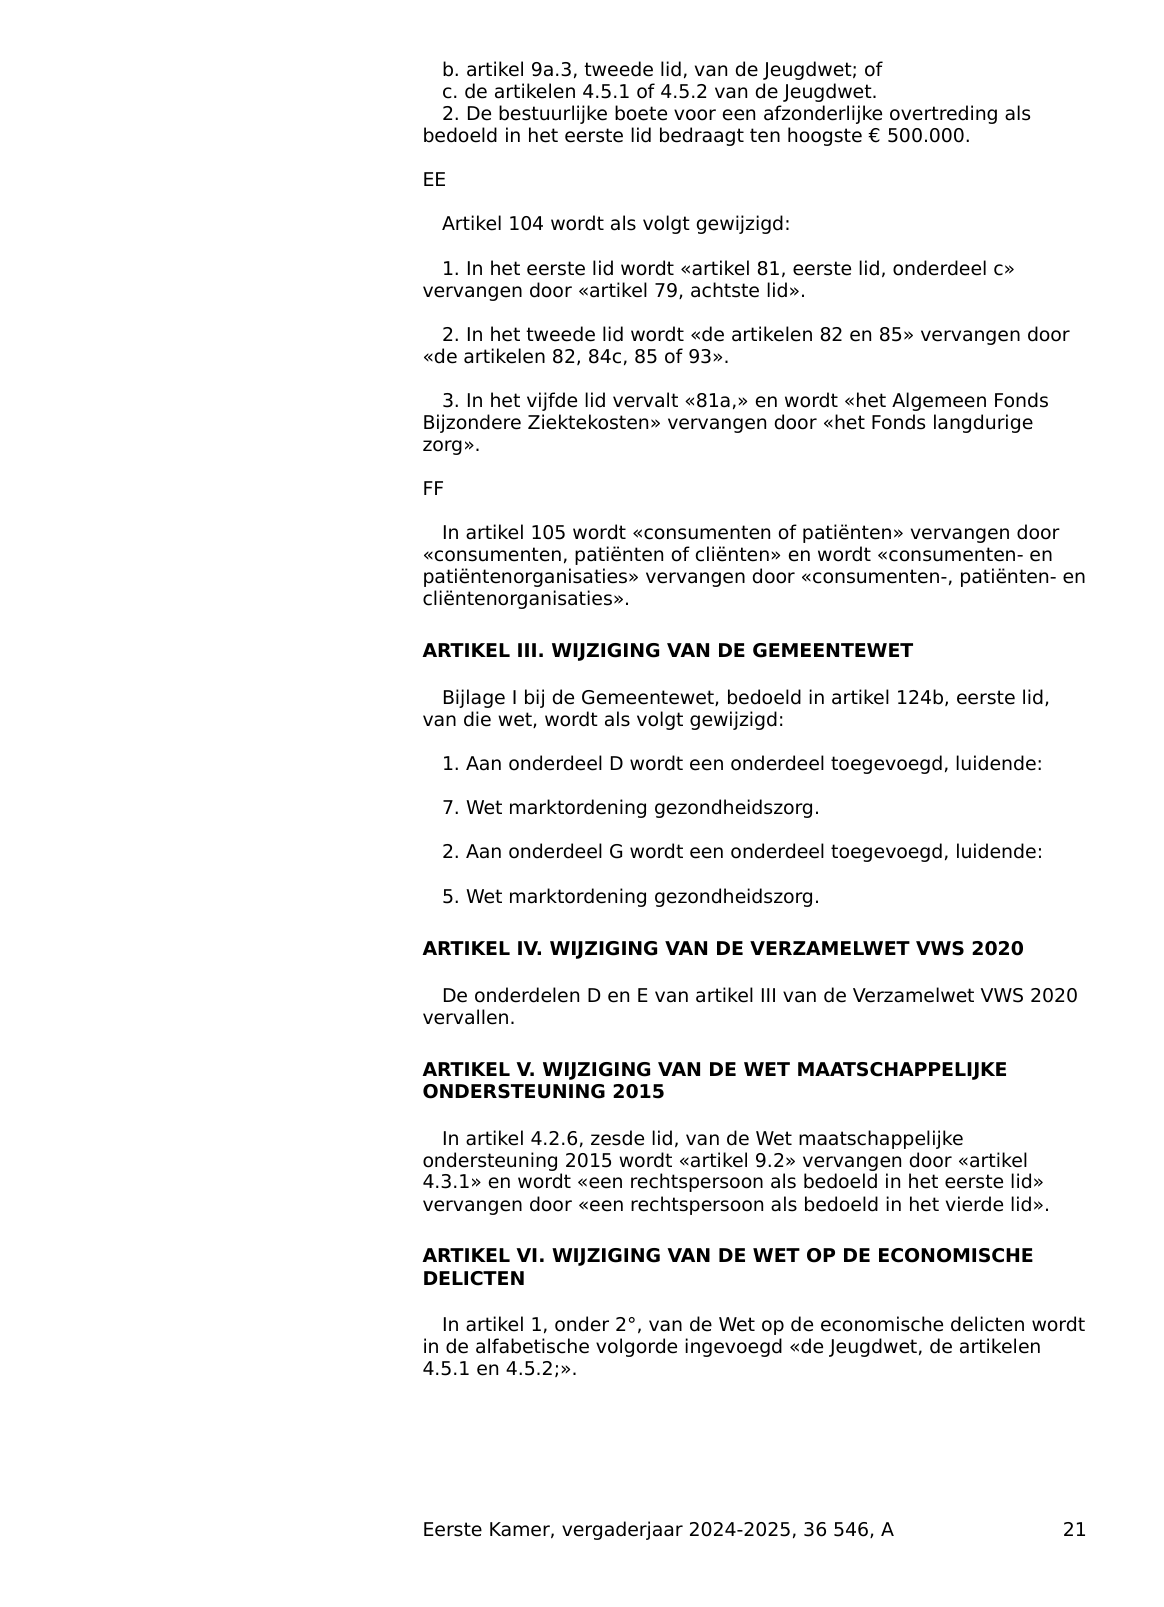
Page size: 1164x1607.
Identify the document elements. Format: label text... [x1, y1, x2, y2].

text 3. In het vijfde lid vervalt «81a,» en wordt «het Algemeen Fonds Bijzondere Ziektekosten» vervangen door «het Fonds langdurige zorg». [422, 390, 1087, 456]
text De onderdelen D en E van artikel III van de Verzamelwet VWS 2020 vervallen. [422, 984, 1087, 1028]
text 5. Wet marktordening gezondheidszorg. [422, 886, 1087, 908]
text In artikel 4.2.6, zesde lid, van de Wet maatschappelijke ondersteuning 2015 wordt «artikel 9.2» vervangen door «artikel 4.3.1» en wordt «een rechtspersoon als bedoeld in het eerste lid» vervangen door «een rechtspersoon als bedoeld in het vierde lid». [422, 1127, 1087, 1215]
text c. de artikelen 4.5.1 of 4.5.2 van de Jeugdwet. [422, 81, 1087, 103]
subtitle ARTIKEL V. WIJZIGING VAN DE WET MAATSCHAPPELIJKE ONDERSTEUNING 2015 [422, 1058, 1087, 1102]
text EE [422, 169, 1087, 191]
text FF [422, 478, 1087, 500]
text In artikel 1, onder 2°, van de Wet op de economische delicten wordt in de alfabetische volgorde ingevoegd «de Jeugdwet, de artikelen 4.5.1 en 4.5.2;». [422, 1314, 1087, 1380]
text 1. In het eerste lid wordt «artikel 81, eerste lid, onderdeel c» vervangen door «artikel 79, achtste lid». [422, 257, 1087, 301]
text Bijlage I bij de Gemeentewet, bedoeld in artikel 124b, eerste lid, van die wet, wordt als volgt gewijzigd: [422, 687, 1087, 731]
subtitle ARTIKEL IV. WIJZIGING VAN DE VERZAMELWET VWS 2020 [422, 938, 1087, 959]
text Artikel 104 wordt als volgt gewijzigd: [422, 213, 1087, 235]
text 2. Aan onderdeel G wordt een onderdeel toegevoegd, luidende: [422, 841, 1087, 863]
text In artikel 105 wordt «consumenten of patiënten» vervangen door «consumenten, patiënten of cliënten» en wordt «consumenten- en patiëntenorganisaties» vervangen door «consumenten-, patiënten- en cliëntenorganisaties». [422, 522, 1087, 610]
text 2. In het tweede lid wordt «de artikelen 82 en 85» vervangen door «de artikelen 82, 84c, 85 of 93». [422, 324, 1087, 368]
subtitle ARTIKEL III. WIJZIGING VAN DE GEMEENTEWET [422, 640, 1087, 662]
text 1. Aan onderdeel D wordt een onderdeel toegevoegd, luidende: [422, 753, 1087, 775]
text b. artikel 9a.3, tweede lid, van de Jeugdwet; of [422, 59, 1087, 81]
text 2. De bestuurlijke boete voor een afzonderlijke overtreding als bedoeld in het eerste lid bedraagt ten hoogste € 500.000. [422, 103, 1087, 147]
text 7. Wet marktordening gezondheidszorg. [422, 797, 1087, 819]
subtitle ARTIKEL VI. WIJZIGING VAN DE WET OP DE ECONOMISCHE DELICTEN [422, 1245, 1087, 1289]
